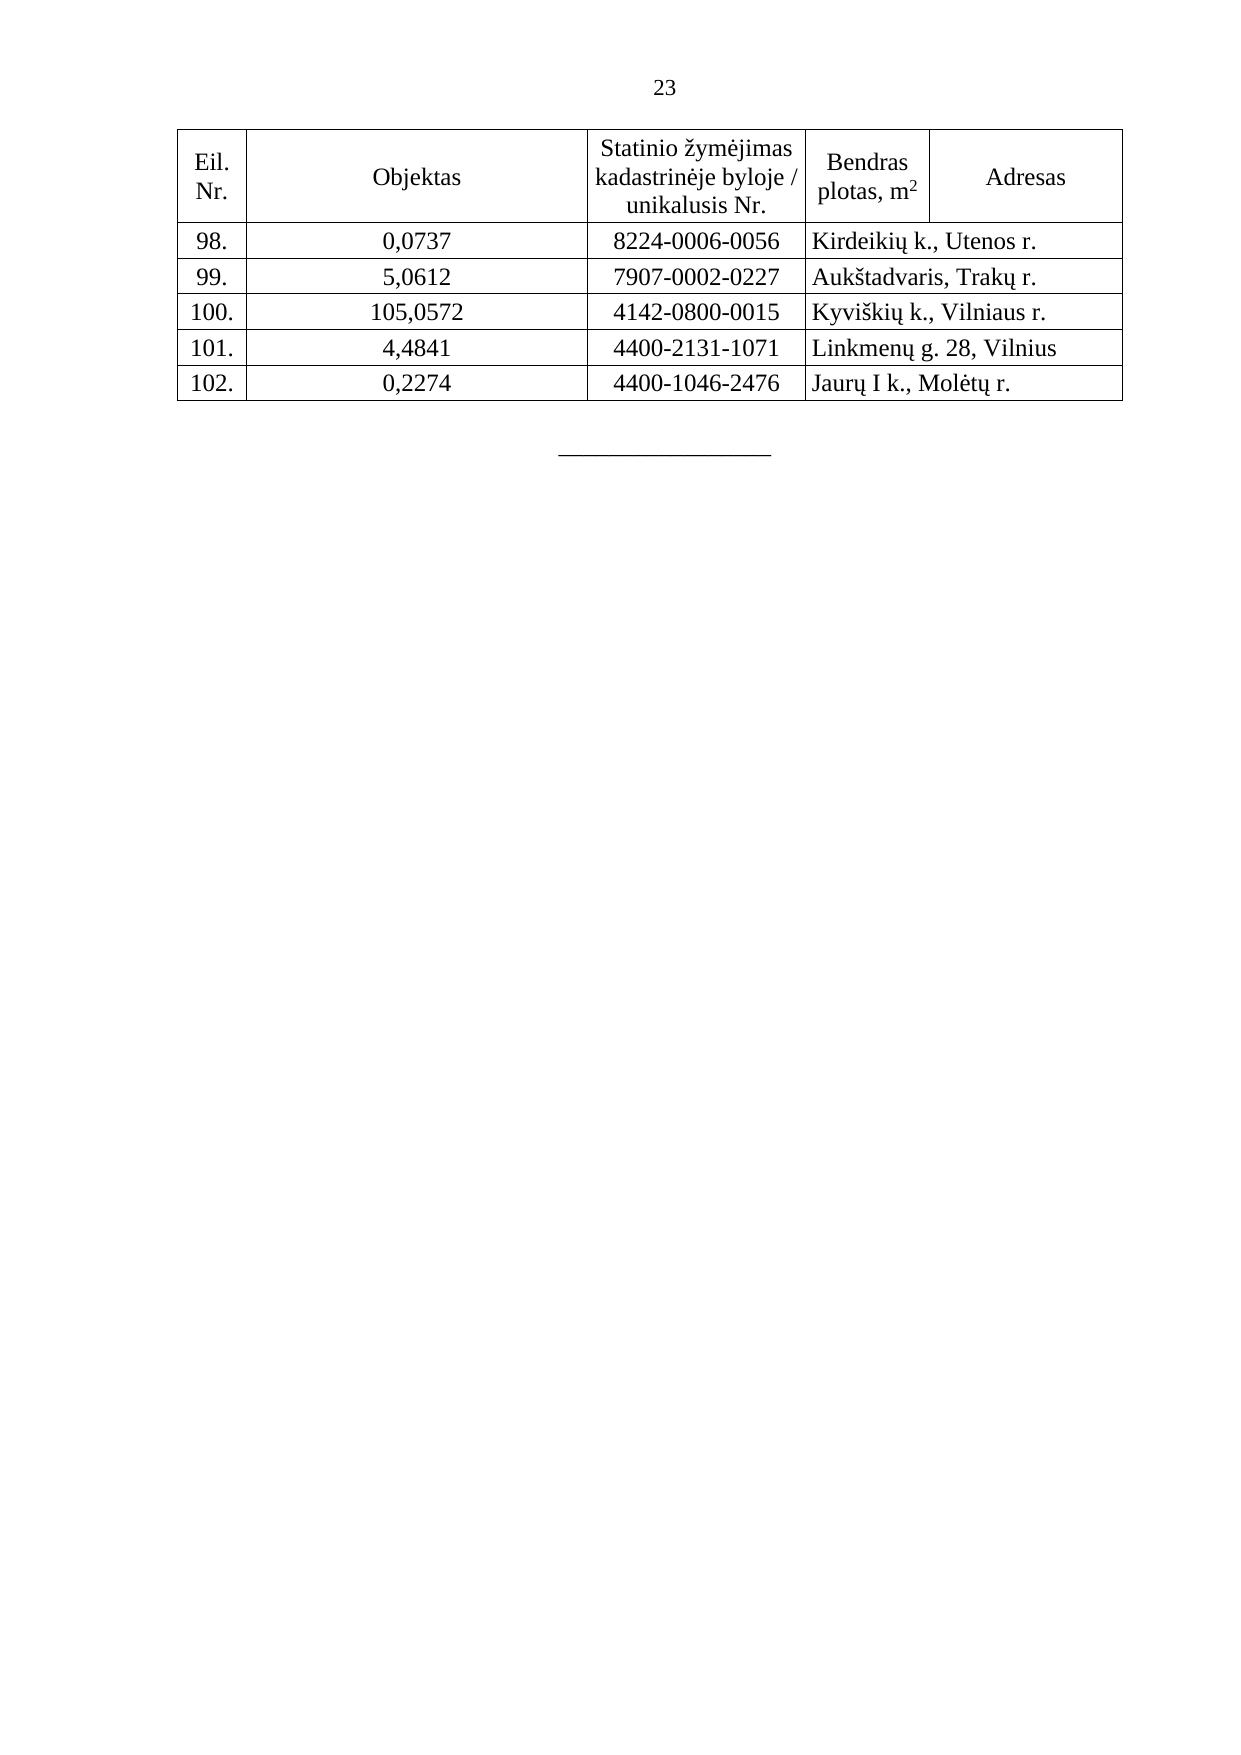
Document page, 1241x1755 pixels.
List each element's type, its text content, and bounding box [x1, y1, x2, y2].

table_header Bendras plotas, m2 [806, 130, 929, 222]
table_cell Kyviškių k., Vilniaus r. [806, 294, 1122, 329]
table_cell 4400-1046-2476 [588, 366, 805, 400]
table_cell Linkmenų g. 28, Vilnius [806, 330, 1122, 364]
table_cell 0,0737 [247, 223, 587, 258]
table_cell 4400-2131-1071 [588, 330, 805, 364]
table_cell 4142-0800-0015 [588, 294, 805, 329]
table_cell 7907-0002-0227 [588, 259, 805, 293]
table_cell 5,0612 [247, 259, 587, 293]
table_header Statinio žymėjimas kadastrinėje byloje / unikalusis Nr. [588, 130, 805, 222]
table_cell Kirdeikių k., Utenos r. [806, 223, 1122, 258]
table_cell 99. [178, 259, 246, 293]
table_header Objektas [247, 130, 587, 222]
table_cell Aukštadvaris, Trakų r. [806, 259, 1122, 293]
table_header Adresas [930, 130, 1122, 222]
table_cell Jaurų I k., Molėtų r. [806, 366, 1122, 400]
table_cell 98. [178, 223, 246, 258]
table_cell 4,4841 [247, 330, 587, 364]
table_header Eil. Nr. [178, 130, 246, 222]
table_cell 101. [178, 330, 246, 364]
table_cell 8224-0006-0056 [588, 223, 805, 258]
text _________________ [177, 430, 1152, 459]
table_cell 102. [178, 366, 246, 400]
table_cell 0,2274 [247, 366, 587, 400]
table_cell 100. [178, 294, 246, 329]
table_cell 105,0572 [247, 294, 587, 329]
